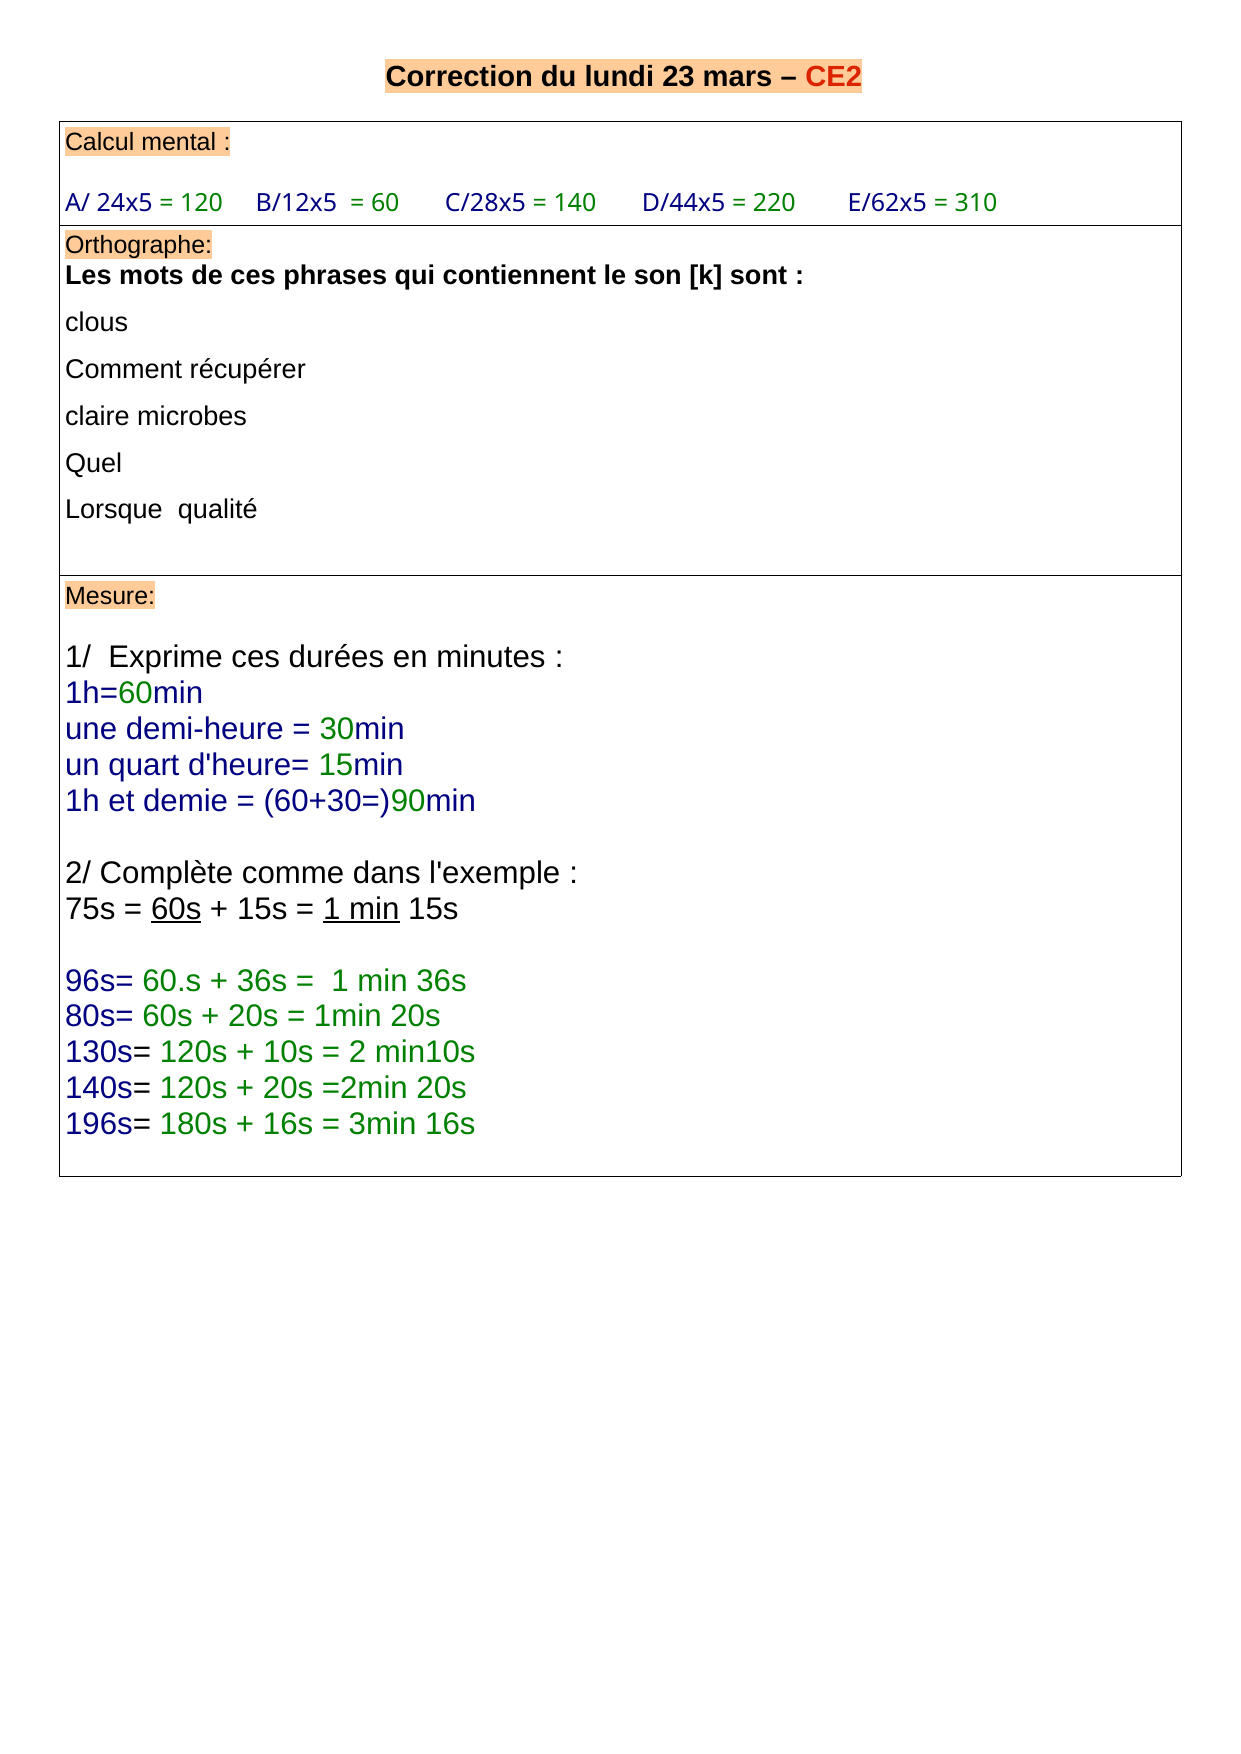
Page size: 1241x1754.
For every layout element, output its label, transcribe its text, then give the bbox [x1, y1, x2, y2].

table_header Calcul mental : A/ 24x5 = 120 B/12x5 = 60 C/28x5 = 140 D/44x5 = 220 E/62x5 = 310 [60, 122, 1181, 224]
text Correction du lundi 23 mars – CE2 [59, 59, 1181, 93]
table_cell Orthographe: Les mots de ces phrases qui contiennent le son [k] sont : clous Comment récupérer claire microbes Quel Lorsque qualité [60, 226, 1181, 575]
table_cell Mesure: 1/ Exprime ces durées en minutes : 1h=60min une demi-heure = 30min un quart d'heure= 15min 1h et demie = (60+30=)90min 2/ Complète comme dans l'exemple : 75s = 60s + 15s = 1 min 15s 96s= 60.s + 36s = 1 min 36s 80s= 60s + 20s = 1min 20s 130s= 120s + 10s = 2 min10s 140s= 120s + 20s =2min 20s 196s= 180s + 16s = 3min 16s [60, 576, 1181, 1176]
